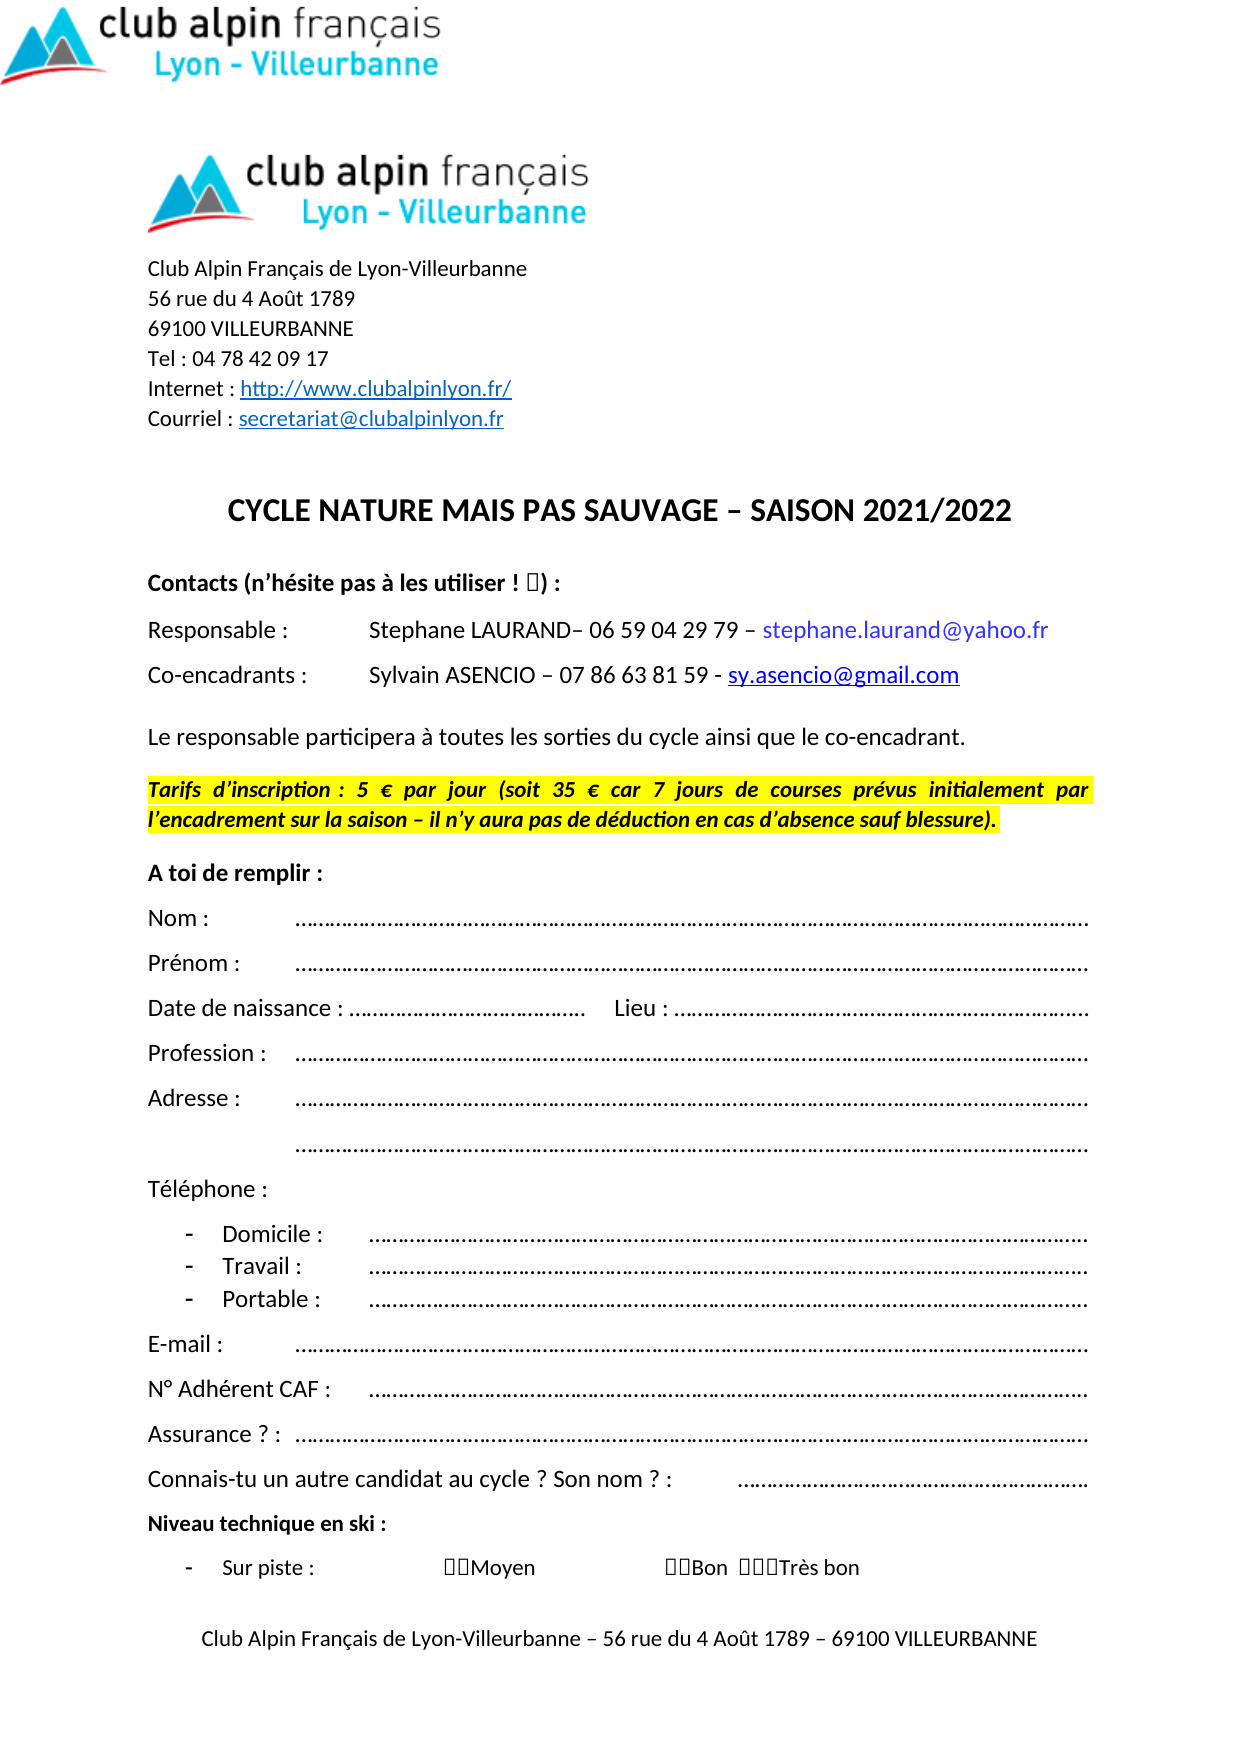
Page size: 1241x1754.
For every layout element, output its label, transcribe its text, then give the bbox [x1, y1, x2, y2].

text Téléphone : [148, 1173, 1093, 1203]
text Connais-tu un autre candidat au cycle ? Son nom ? : ……………………………………………………. [148, 1463, 1093, 1494]
text Nom : ………………………………………………………………………………………………………………………… [148, 902, 1093, 933]
text Adresse : ………………………………………………………………………………………………………………………… [148, 1083, 1093, 1113]
list Sur piste : Moyen Bon Très bon [185, 1551, 1093, 1582]
text N° Adhérent CAF : …………………………………………………………………………………………………………….. [148, 1373, 1093, 1404]
text Contacts (n’hésite pas à les utiliser ! ) : [148, 565, 1093, 599]
text Internet : http://www.clubalpinlyon.fr/ [148, 374, 1093, 402]
text Tel : 04 78 42 09 17 [148, 344, 1093, 372]
text Profession : ………………………………………………………………………………………………………………………… [148, 1037, 1093, 1068]
list Portable : …………………………………………………………………………………………………………….. [185, 1283, 1093, 1314]
text ………………………………………………………………………………………………………………………… [148, 1128, 1093, 1158]
text Club Alpin Français de Lyon-Villeurbanne [148, 254, 1093, 282]
picture [147, 147, 597, 241]
text Co-encadrants : Sylvain ASENCIO – 07 86 63 81 59 - sy.asencio@gmail.com [148, 659, 1093, 689]
text Tarifs d’inscription : 5 € par jour (soit 35 € car 7 jours de courses prévus initialement par l’encadrement sur la saison – il n’y aura pas de déduction en cas d’absence sauf blessure). [148, 776, 1093, 833]
text E-mail : ………………………………………………………………………………………………………………………… [148, 1328, 1093, 1359]
text Courriel : secretariat@clubalpinlyon.fr [148, 404, 1093, 432]
text Assurance ? : ………………………………………………………………………………………………………………………… [148, 1418, 1093, 1449]
text Date de naissance : ………………………………….. Lieu : ……………………………………………………………... [148, 992, 1093, 1023]
text Le responsable participera à toutes les sorties du cycle ainsi que le co-encadrant. [148, 721, 1093, 752]
text Niveau technique en ski : [148, 1509, 1093, 1537]
list Domicile : …………………………………………………………………………………………………………….. [185, 1218, 1093, 1248]
list Travail : …………………………………………………………………………………………………………….. [185, 1251, 1093, 1281]
text Responsable : Stephane LAURAND– 06 59 04 29 79 – stephane.laurand@yahoo.fr [148, 614, 1093, 644]
text A toi de remplir : [148, 857, 1093, 888]
picture [0, 0, 449, 93]
text 69100 VILLEURBANNE [148, 314, 1093, 342]
text Prénom : ………………………………………………………………………………………………………………………… [148, 947, 1093, 978]
text 56 rue du 4 Août 1789 [148, 284, 1093, 312]
text CYCLE NATURE MAIS PAS SAUVAGE – SAISON 2021/2022 [148, 489, 1093, 529]
